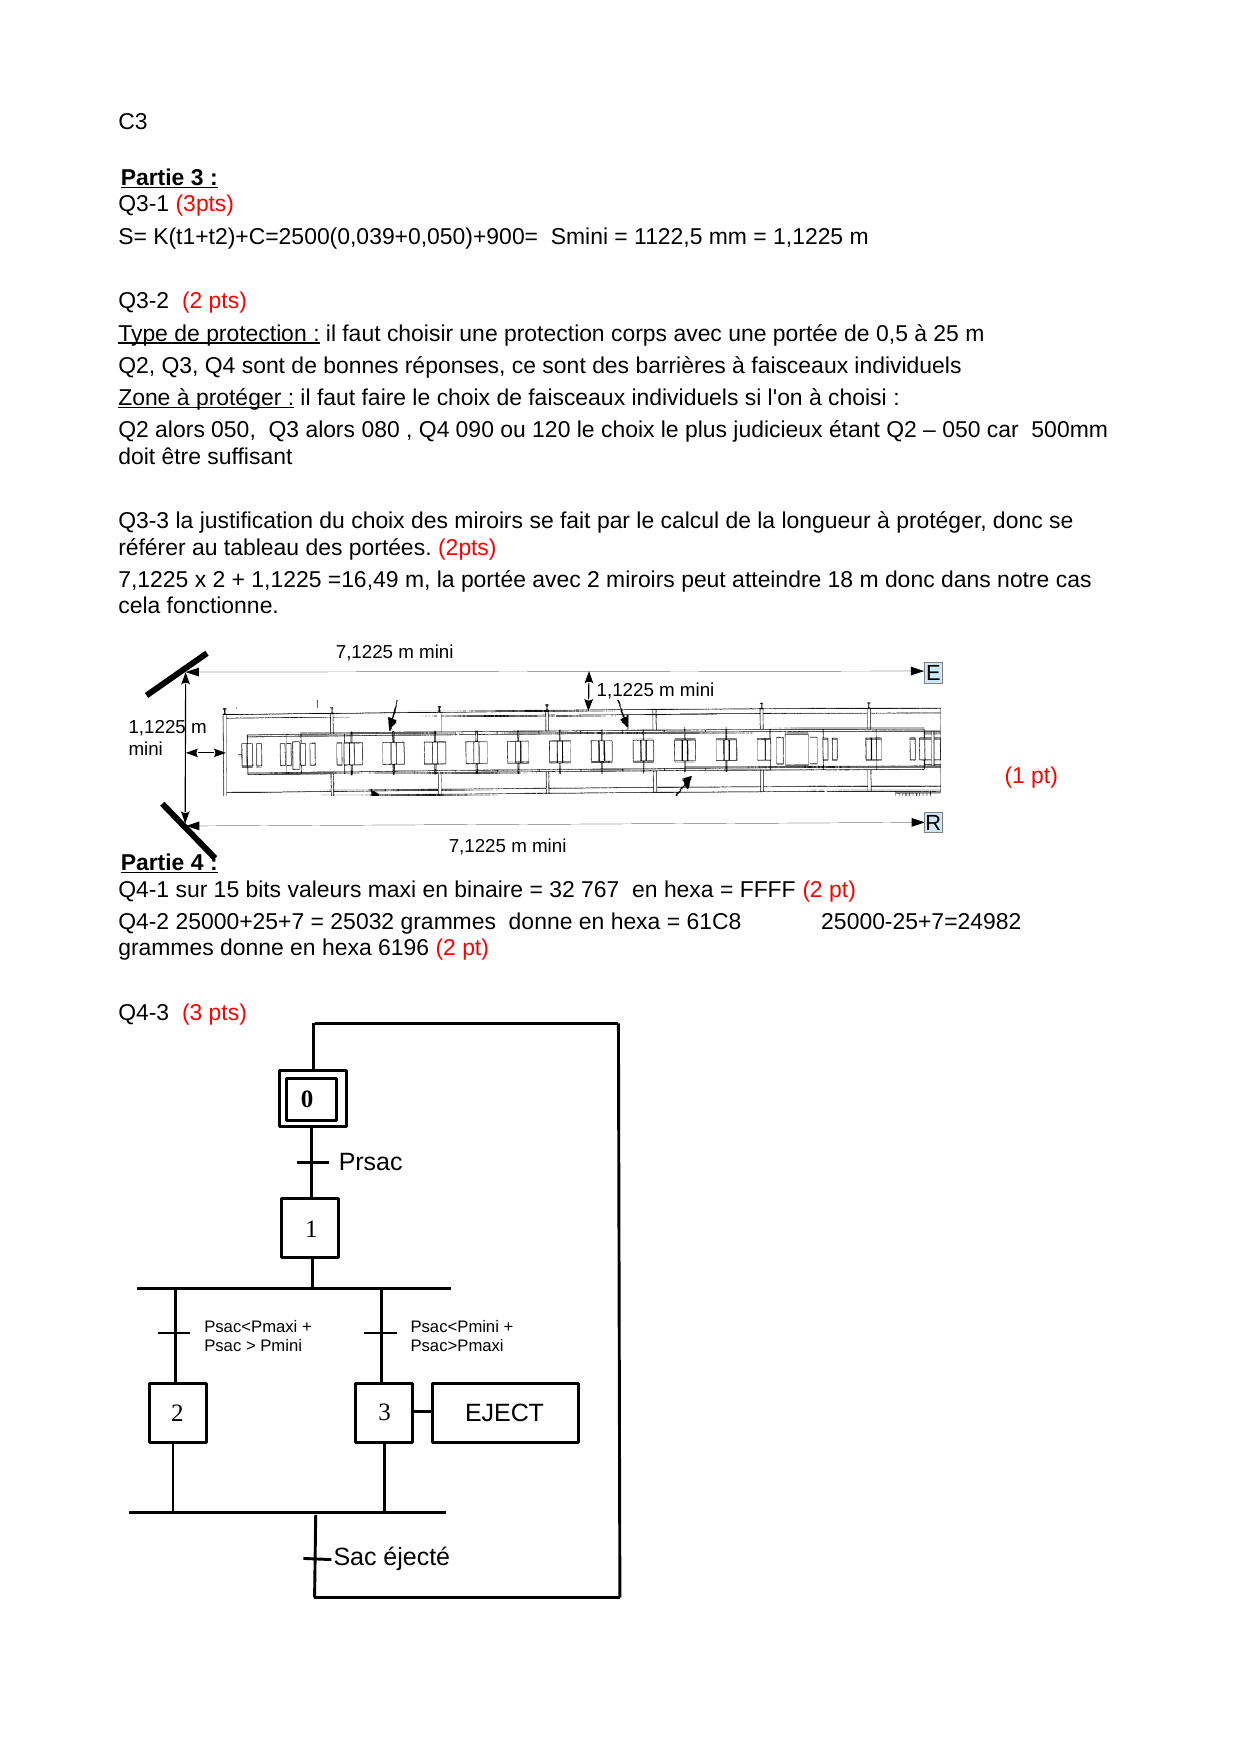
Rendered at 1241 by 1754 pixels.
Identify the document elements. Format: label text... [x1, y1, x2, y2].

text S= K(t1+t2)+C=2500(0,039+0,050)+900= Smini = 1122,5 mm = 1,1225 m [118, 223, 1122, 249]
text (1 pt) [941, 762, 1122, 788]
text Q4-1 sur 15 bits valeurs maxi en binaire = 32 767 en hexa = FFFF (2 pt) [118, 876, 1122, 902]
text C3 [118, 108, 1122, 134]
text Partie 4 : [118, 849, 1122, 876]
text 7,1225 x 2 + 1,1225 =16,49 m, la portée avec 2 miroirs peut atteindre 18 m donc dans notre cas cela fonctionne. [118, 566, 1122, 619]
text Q3-3 la justification du choix des miroirs se fait par le calcul de la longueur à protéger, donc se référer au tableau des portées. (2pts) [118, 507, 1122, 560]
text Q3-2 (2 pts) [118, 287, 1122, 313]
text Partie 3 : [118, 164, 1122, 190]
text Zone à protéger : il faut faire le choix de faisceaux individuels si l'on à choisi : [118, 384, 1122, 410]
text [118, 762, 184, 788]
text [186, 762, 213, 788]
text Q2 alors 050, Q3 alors 080 , Q4 090 ou 120 le choix le plus judicieux étant Q2 – 050 car 500mm doit être suffisant [118, 416, 1122, 469]
text Q2, Q3, Q4 sont de bonnes réponses, ce sont des barrières à faisceaux individuels [118, 352, 1122, 378]
text Q4-2 25000+25+7 = 25032 grammes donne en hexa = 61C8 25000-25+7=24982 grammes donne en hexa 6196 (2 pt) [118, 908, 1122, 961]
text Q4-3 (3 pts) [118, 999, 1122, 1025]
text Type de protection : il faut choisir une protection corps avec une portée de 0,5 à 25 m [118, 319, 1122, 346]
text Q3-1 (3pts) [118, 190, 1122, 217]
picture [213, 700, 941, 796]
